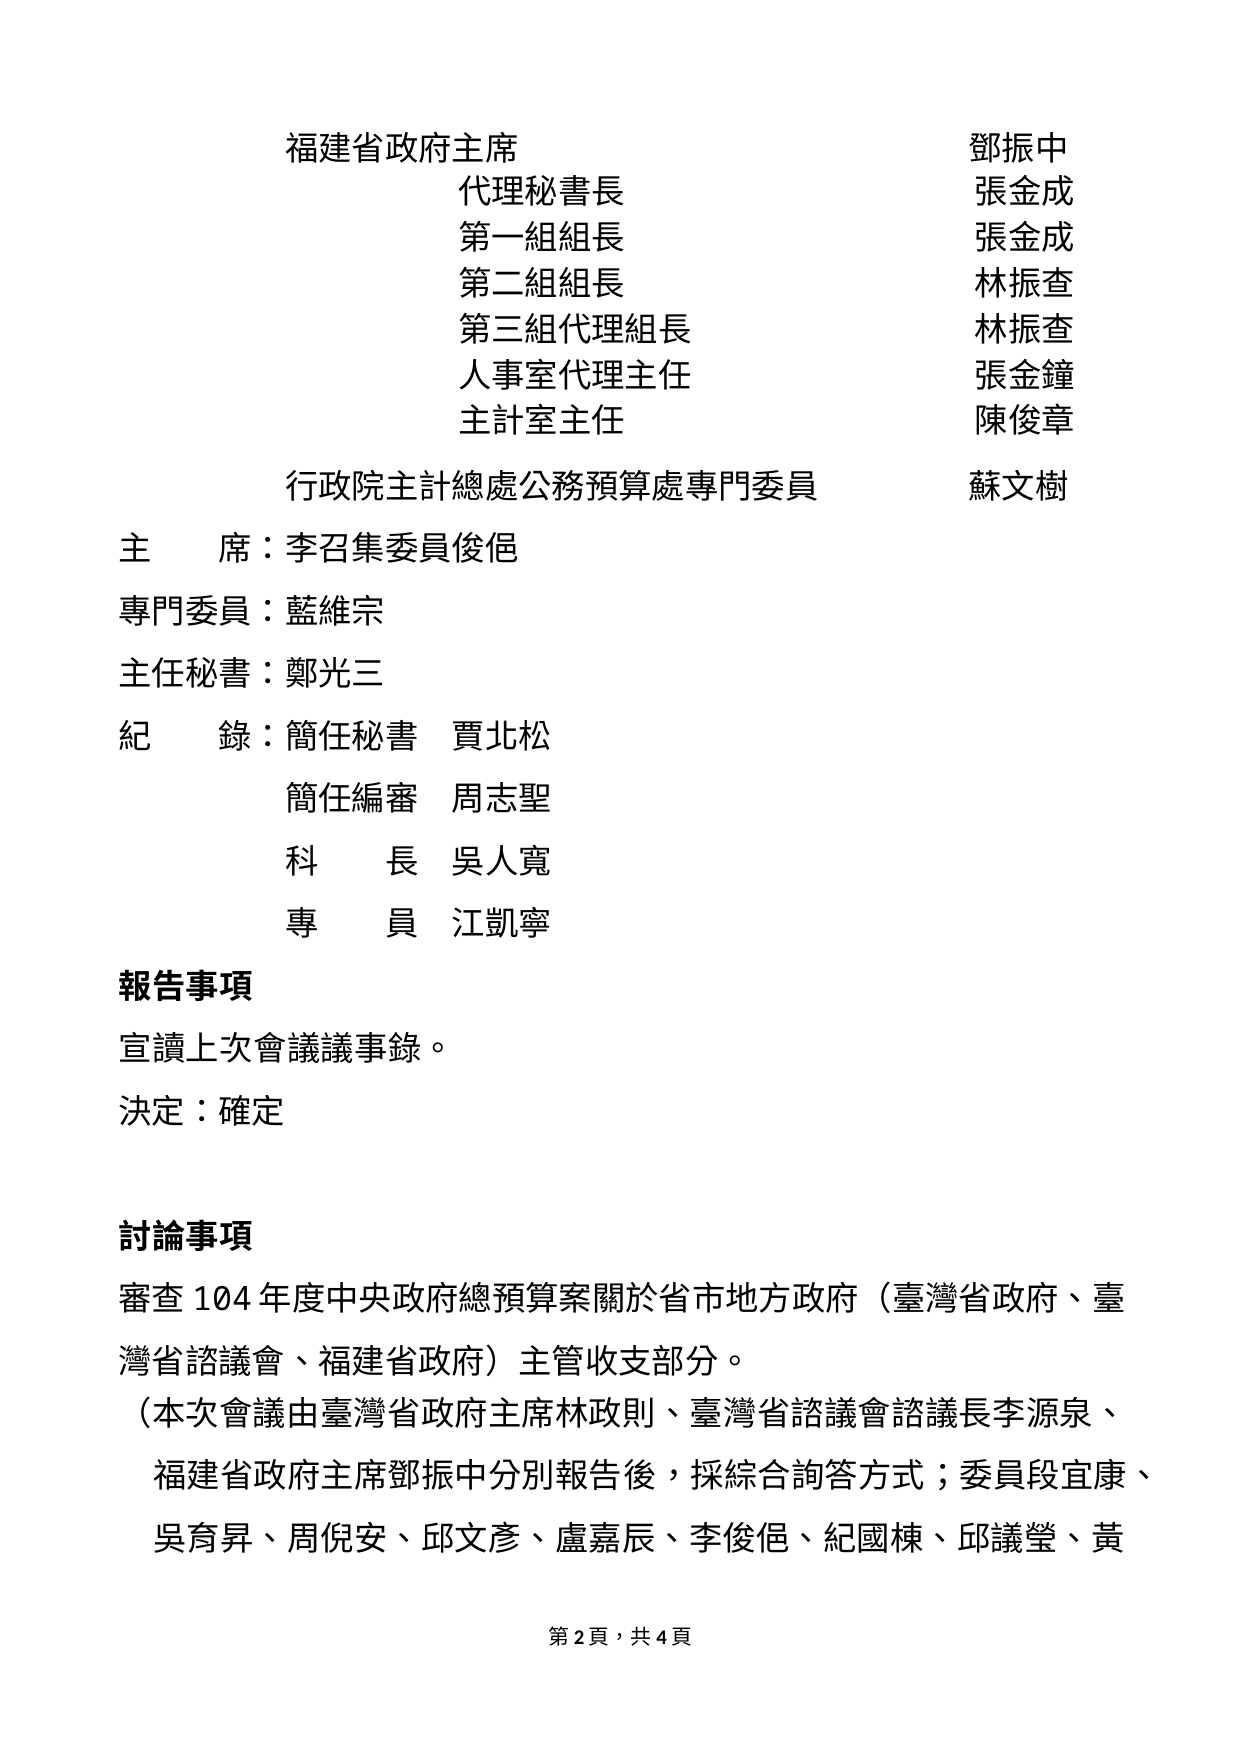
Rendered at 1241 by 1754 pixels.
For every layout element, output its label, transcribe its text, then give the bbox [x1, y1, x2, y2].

text 人事室代理主任 張金鐘 [118, 350, 1122, 396]
text 決定：確定 [118, 1067, 1123, 1129]
text 主 席：李召集委員俊俋 [118, 504, 1234, 567]
text 科 長 吳人寬 [118, 817, 1234, 879]
text 宣讀上次會議議事錄。 [118, 1004, 1127, 1067]
text 簡任編審 周志聖 [118, 754, 1234, 817]
text 行政院主計總處公務預算處專門委員 蘇文樹 [118, 442, 1240, 504]
text （本次會議由臺灣省政府主席林政則、臺灣省諮議會諮議長李源泉、福建省政府主席鄧振中分別報告後，採綜合詢答方式；委員段宜康、吳育昇、周倪安、邱文彥、盧嘉辰、李俊俋、紀國棟、邱議瑩、黃偉哲、姚文智、賴振昌、陳其邁等12人提出綜合質詢，分別由相關單位主管予以即席答復說明。另有委員張慶忠提出書面質詢，列入紀錄，刊登公報，並請臺灣省政府、臺灣省諮議會、福建省政府另以書面答復。） [118, 1379, 1127, 1567]
text 報告事項 [118, 942, 1127, 1004]
text 紀 錄：簡任秘書 賈北松 [118, 692, 1234, 754]
text 主任秘書：鄭光三 [118, 629, 1234, 692]
text 專 員 江凱寧 [118, 879, 1234, 942]
text 第三組代理組長 林振查 [118, 304, 1122, 350]
text 代理秘書長 張金成 [118, 167, 1122, 213]
text 福建省政府主席 鄧振中 [118, 104, 1240, 167]
text 主計室主任 陳俊章 [118, 396, 1122, 442]
text 第一組組長 張金成 [118, 213, 1122, 259]
text 審查104年度中央政府總預算案關於省市地方政府（臺灣省政府、臺灣省諮議會、福建省政府）主管收支部分。 [118, 1254, 1127, 1379]
text 專門委員：藍維宗 [118, 567, 1234, 629]
text 第二組組長 林振查 [118, 259, 1122, 304]
text 討論事項 [118, 1192, 1127, 1254]
